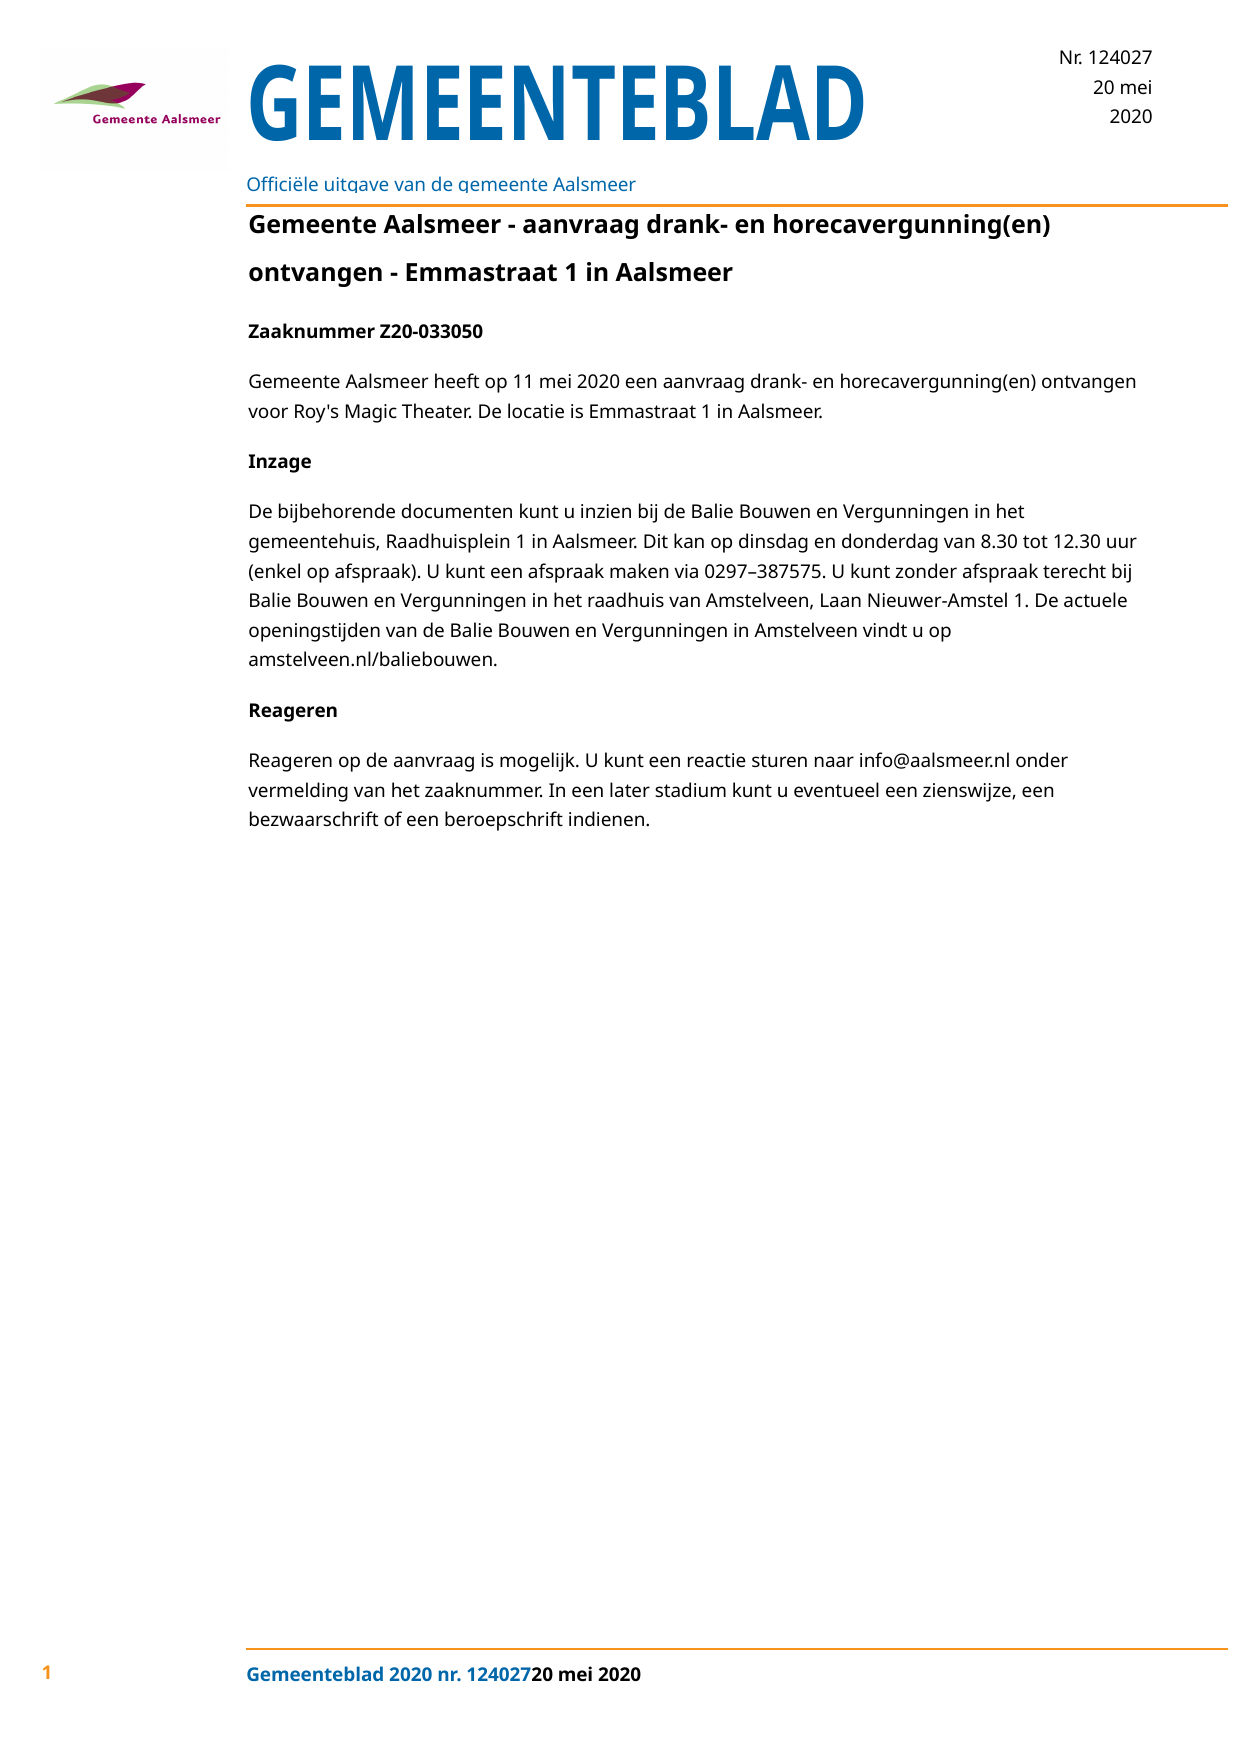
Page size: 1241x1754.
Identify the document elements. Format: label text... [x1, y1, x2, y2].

text Reageren [248, 697, 1152, 723]
text Gemeente Aalsmeer heeft op 11 mei 2020 een aanvraag drank- en horecavergunning(en) ontvangen voor Roy's Magic Theater. De locatie is Emmastraat 1 in Aalsmeer. [248, 368, 1152, 424]
text Reageren op de aanvraag is mogelijk. U kunt een reactie sturen naar info@aalsmeer.nl onder vermelding van het zaaknummer. In een later stadium kunt u eventueel een zienswijze, een bezwaarschrift of een beroepschrift indienen. [248, 747, 1152, 832]
text Zaaknummer Z20-033050 [248, 318, 1152, 344]
text Gemeente Aalsmeer - aanvraag drank- en horecavergunning(en) ontvangen - Emmastraat 1 in Aalsmeer [248, 207, 1152, 288]
picture [41, 47, 231, 172]
text Inzage [248, 448, 1152, 474]
text De bijbehorende documenten kunt u inzien bij de Balie Bouwen en Vergunningen in het gemeentehuis, Raadhuisplein 1 in Aalsmeer. Dit kan op dinsdag en donderdag van 8.30 tot 12.30 uur (enkel op afspraak). U kunt een afspraak maken via 0297–387575. U kunt zonder afspraak terecht bij Balie Bouwen en Vergunningen in het raadhuis van Amstelveen, Laan Nieuwer-Amstel 1. De actuele openingstijden van de Balie Bouwen en Vergunningen in Amstelveen vindt u op amstelveen.nl/baliebouwen. [248, 499, 1152, 672]
